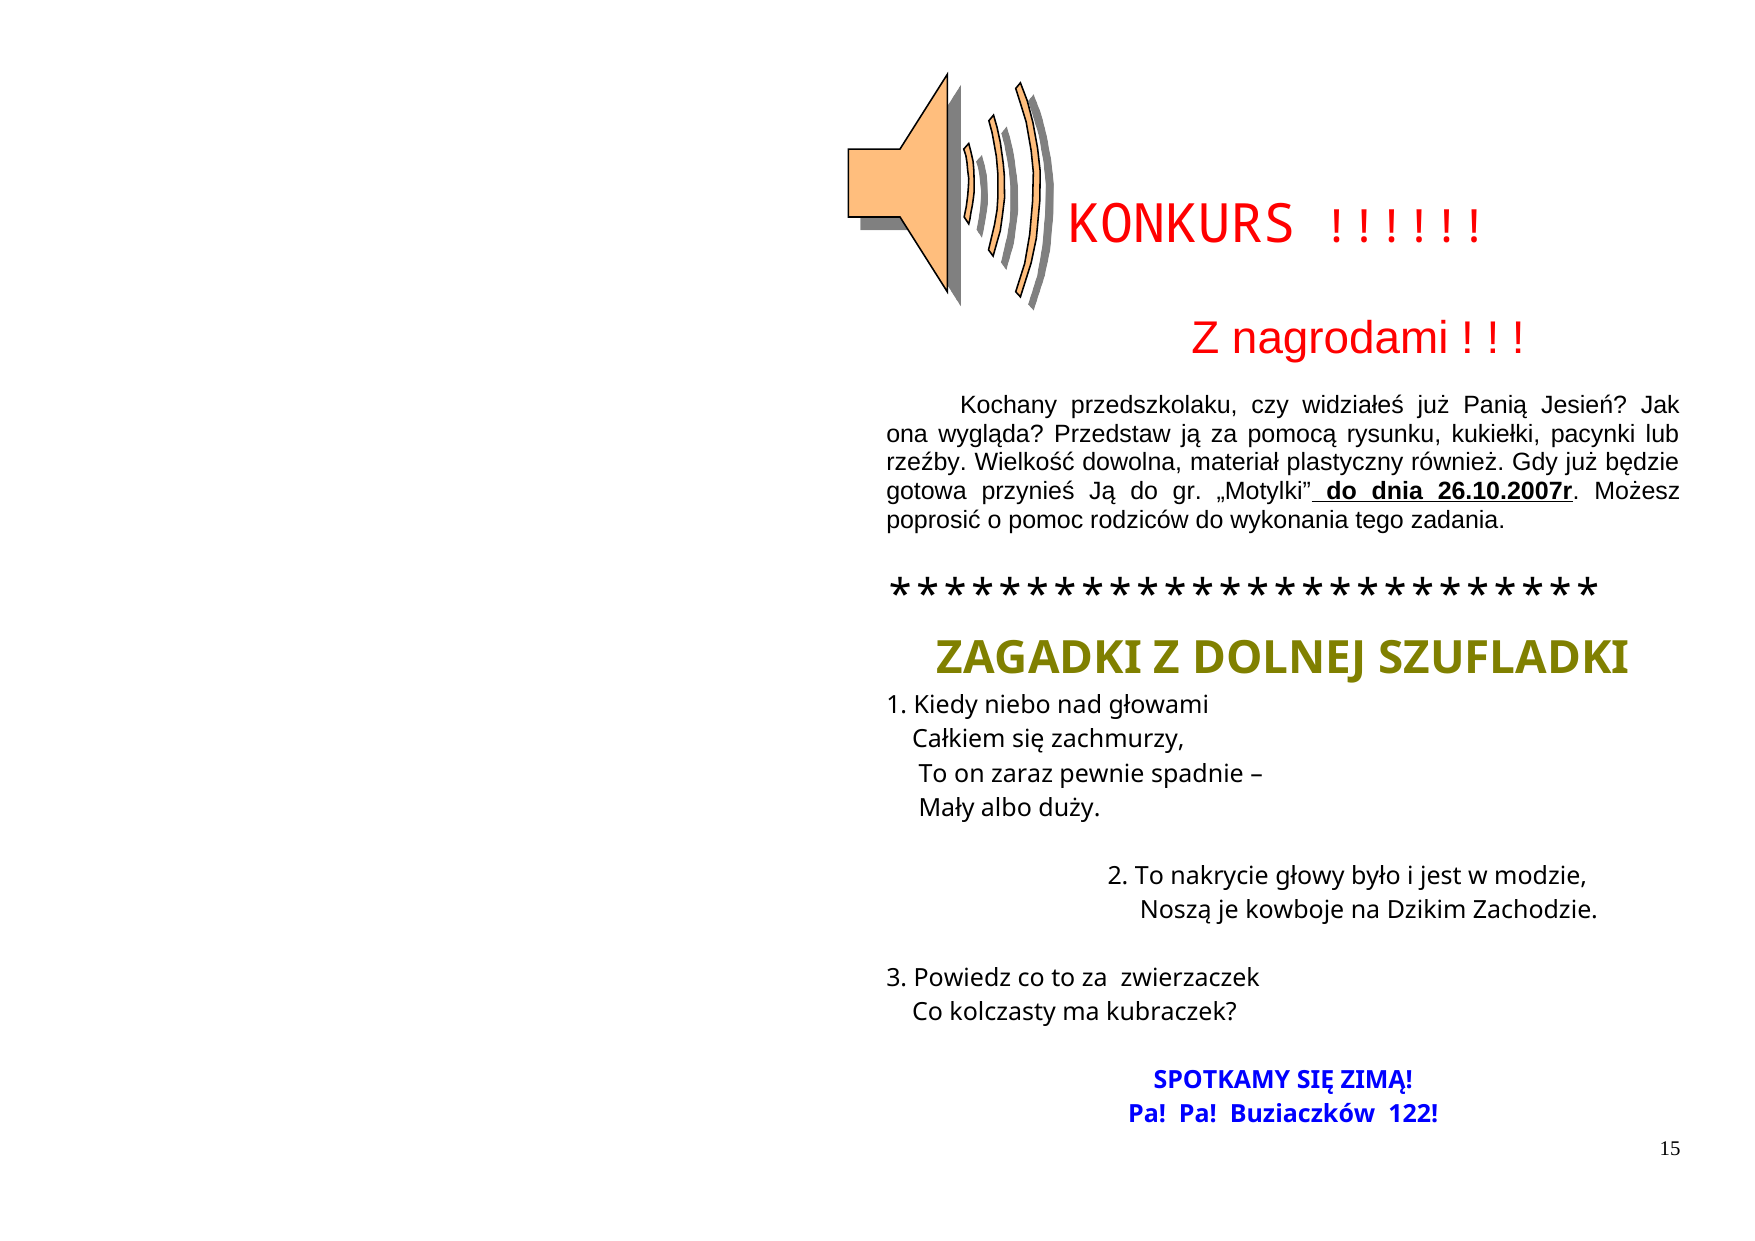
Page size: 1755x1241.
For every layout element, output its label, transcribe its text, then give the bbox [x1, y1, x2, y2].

text Co kolczasty ma kubraczek? [886, 994, 1680, 1028]
text Całkiem się zachmurzy, [886, 721, 1680, 755]
text [1011, 184, 1032, 258]
text Kochany przedszkolaku, czy widziałeś już Panią Jesień? Jak ona wygląda? Przedstaw ją za pomocą rysunku, kukiełki, pacynki lub rzeźby. Wielkość dowolna, materiał plastyczny również. Gdy już będzie gotowa przynieś Ją do gr. „Motylki” do dnia 26.10.2007r. Możesz poprosić o pomoc rodziców do wykonania tego zadania. [886, 390, 1680, 533]
text ************************** [886, 562, 1680, 625]
text 2. To nakrycie głowy było i jest w modzie, [1107, 857, 1680, 891]
text 3. Powiedz co to za zwierzaczek [886, 959, 1680, 994]
text Pa! Pa! Buziaczków 122! [886, 1096, 1680, 1130]
text Noszą je kowboje na Dzikim Zachodzie. [1107, 891, 1680, 926]
text [1034, 184, 1045, 258]
text SPOTKAMY SIĘ ZIMĄ! [886, 1062, 1680, 1096]
text [994, 184, 1010, 258]
text Z nagrodami ! ! ! [886, 311, 1680, 363]
text KONKURS !!!!!! [1049, 184, 1680, 258]
text [886, 231, 924, 258]
text ZAGADKI Z DOLNEJ SZUFLADKI [886, 625, 1680, 687]
text To on zaraz pewnie spadnie – [886, 755, 1680, 789]
text Mały albo duży. [886, 789, 1680, 823]
text [962, 184, 997, 258]
text 1. Kiedy niebo nad głowami [886, 687, 1680, 721]
